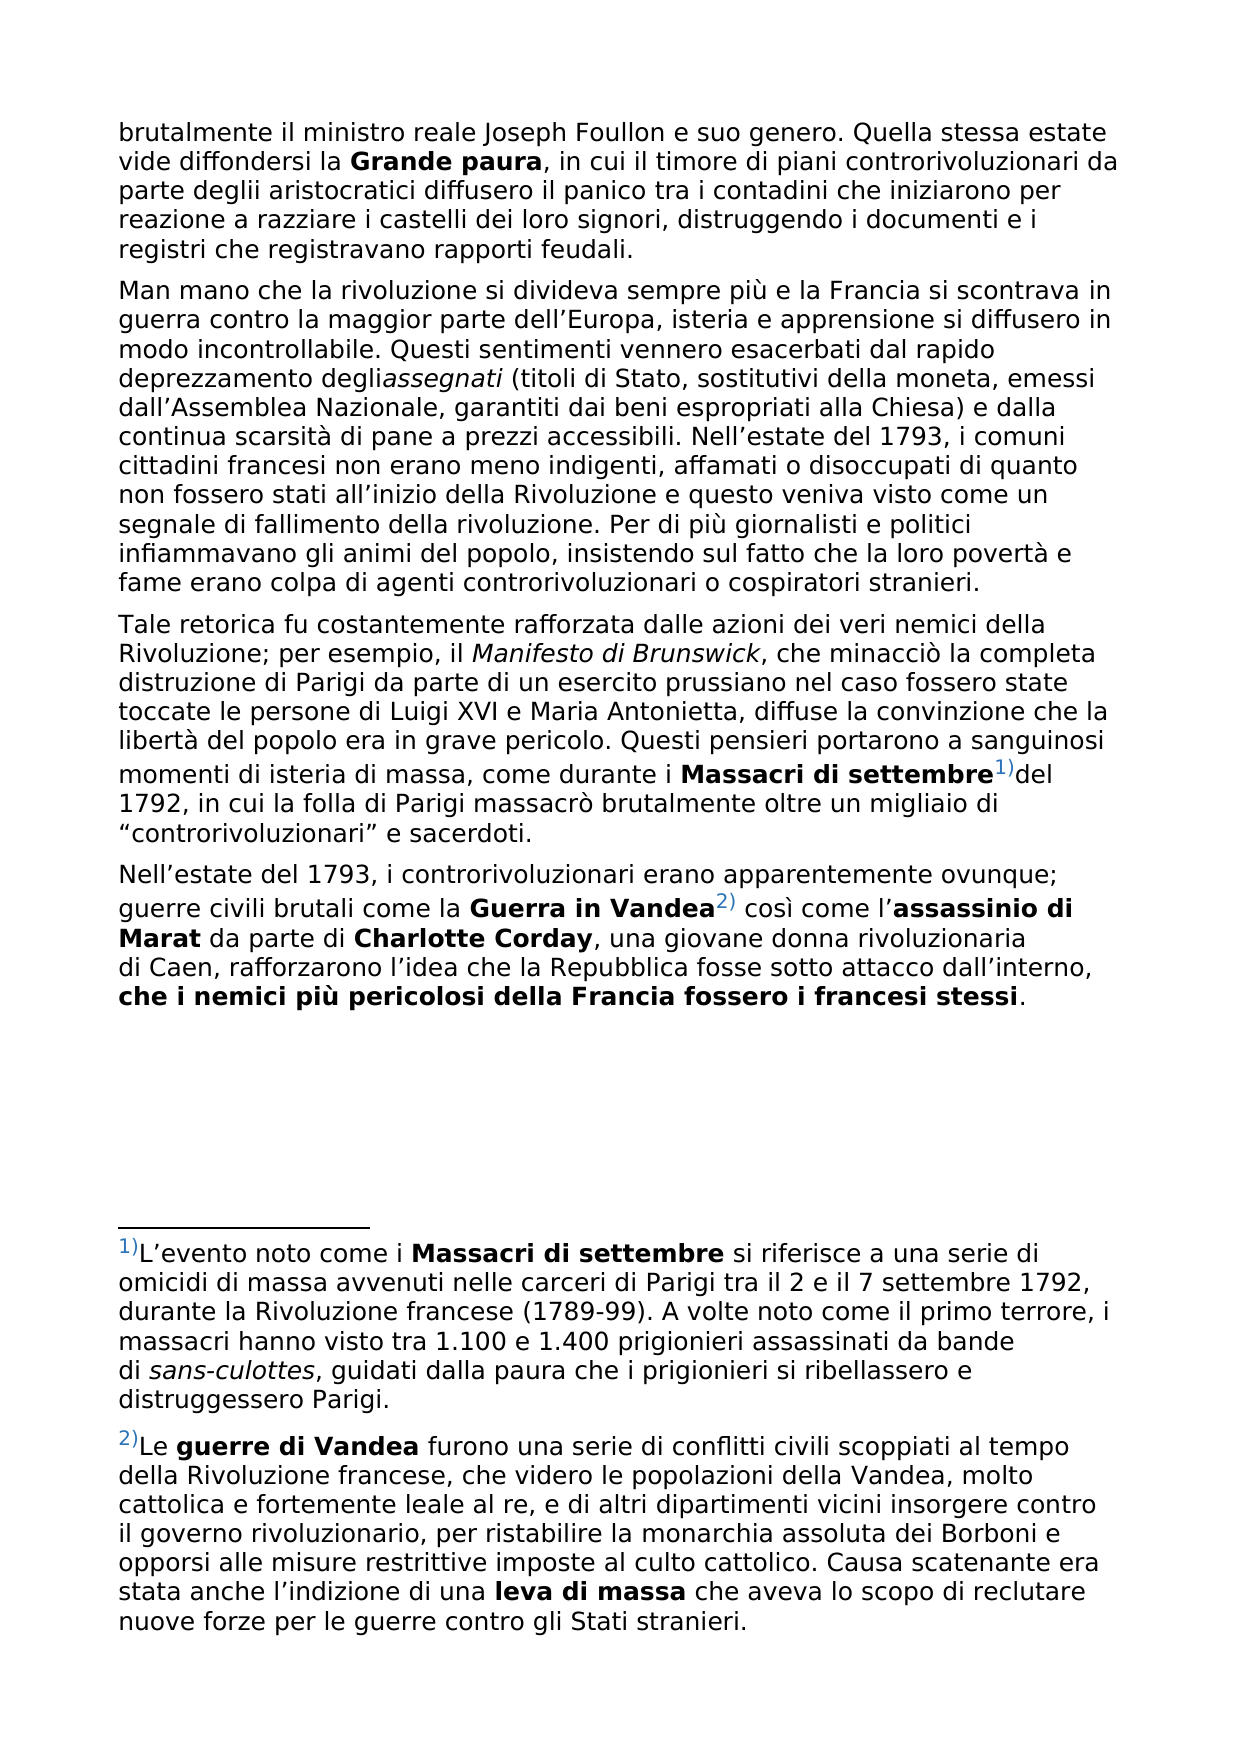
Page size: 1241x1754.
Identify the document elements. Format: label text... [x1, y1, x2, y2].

text Man mano che la rivoluzione si divideva sempre più e la Francia si scontrava in guerra contro la maggior parte dell’Europa, isteria e apprensione si diffusero in modo incontrollabile. Questi sentimenti vennero esacerbati dal rapido deprezzamento degliassegnati (titoli di Stato, sostitutivi della moneta, emessi dall’Assemblea Nazionale, garantiti dai beni espropriati alla Chiesa) e dalla continua scarsità di pane a prezzi accessibili. Nell’estate del 1793, i comuni cittadini francesi non erano meno indigenti, affamati o disoccupati di quanto non fossero stati all’inizio della Rivoluzione e questo veniva visto come un segnale di fallimento della rivoluzione. Per di più giornalisti e politici infiammavano gli animi del popolo, insistendo sul fatto che la loro povertà e fame erano colpa di agenti controrivoluzionari o cospiratori stranieri. [118, 276, 1122, 597]
text Le guerre di Vandea furono una serie di conflitti civili scoppiati al tempo della Rivoluzione francese, che videro le popolazioni della Vandea, molto cattolica e fortemente leale al re, e di altri dipartimenti vicini insorgere contro il governo rivoluzionario, per ristabilire la monarchia assoluta dei Borboni e opporsi alle misure restrittive imposte al culto cattolico. Causa scatenante era stata anche l’indizione di una leva di massa che aveva lo scopo di reclutare nuove forze per le guerre contro gli Stati stranieri. [118, 1427, 1122, 1636]
text Tale retorica fu costantemente rafforzata dalle azioni dei veri nemici della Rivoluzione; per esempio, il Manifesto di Brunswick, che minacciò la completa distruzione di Parigi da parte di un esercito prussiano nel caso fossero state toccate le persone di Luigi XVI e Maria Antonietta, diffuse la convinzione che la libertà del popolo era in grave pericolo. Questi pensieri portarono a sanguinosi momenti di isteria di massa, come durante i Massacri di settembredel 1792, in cui la folla di Parigi massacrò brutalmente oltre un migliaio di “controrivoluzionari” e sacerdoti. [118, 610, 1122, 848]
text L’evento noto come i Massacri di settembre si riferisce a una serie di omicidi di massa avvenuti nelle carceri di Parigi tra il 2 e il 7 settembre 1792, durante la Rivoluzione francese (1789-99). A volte noto come il primo terrore, i massacri hanno visto tra 1.100 e 1.400 prigionieri assassinati da bande di sans-culottes, guidati dalla paura che i prigionieri si ribellassero e distruggessero Parigi. [118, 1234, 1122, 1414]
text brutalmente il ministro reale Joseph Foullon e suo genero. Quella stessa estate vide diffondersi la Grande paura, in cui il timore di piani controrivoluzionari da parte deglii aristocratici diffusero il panico tra i contadini che iniziarono per reazione a razziare i castelli dei loro signori, distruggendo i documenti e i registri che registravano rapporti feudali. [118, 118, 1122, 264]
text Nell’estate del 1793, i controrivoluzionari erano apparentemente ovunque; guerre civili brutali come la Guerra in Vandea così come l’assassinio di Marat da parte di Charlotte Corday, una giovane donna rivoluzionaria di Caen, rafforzarono l’idea che la Repubblica fosse sotto attacco dall’interno, che i nemici più pericolosi della Francia fossero i francesi stessi. [118, 861, 1122, 1011]
